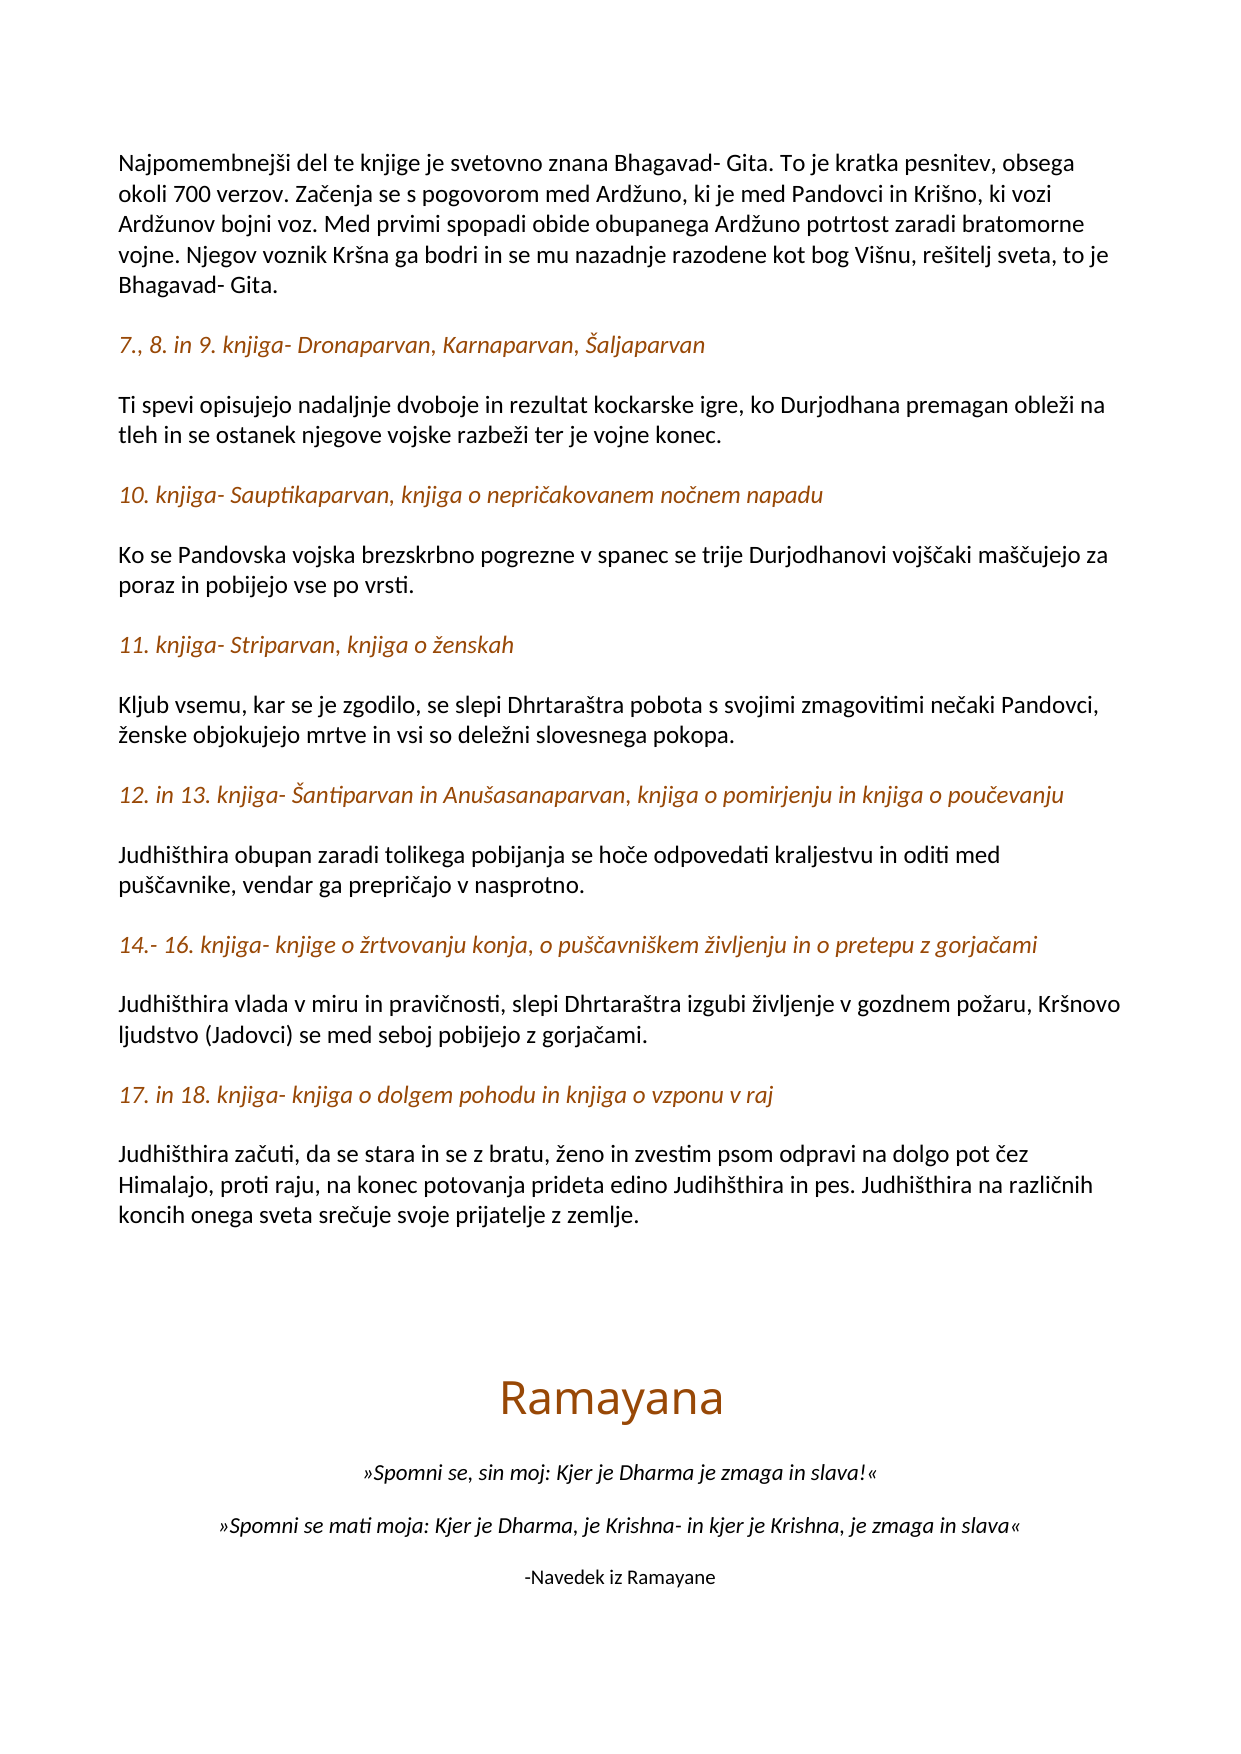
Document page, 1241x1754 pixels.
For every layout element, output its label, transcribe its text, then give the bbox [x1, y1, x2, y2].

text Judhišthira začuti, da se stara in se z bratu, ženo in zvestim psom odpravi na dolgo pot čez Himalajo, proti raju, na konec potovanja prideta edino Judihšthira in pes. Judhišthira na različnih koncih onega sveta srečuje svoje prijatelje z zemlje. [118, 1138, 1122, 1230]
text »Spomni se mati moja: Kjer je Dharma, je Krishna- in kjer je Krishna, je zmaga in slava« [118, 1511, 1122, 1539]
subtitle 7., 8. in 9. knjiga- Dronaparvan, Karnaparvan, Šaljaparvan [118, 329, 1122, 360]
text Najpomembnejši del te knjige je svetovno znana Bhagavad- Gita. To je kratka pesnitev, obsega okoli 700 verzov. Začenja se s pogovorom med Ardžuno, ki je med Pandovci in Krišno, ki vozi Ardžunov bojni voz. Med prvimi spopadi obide obupanega Ardžuno potrtost zaradi bratomorne vojne. Njegov voznik Kršna ga bodri in se mu nazadnje razodene kot bog Višnu, rešitelj sveta, to je Bhagavad- Gita. [118, 148, 1122, 300]
text Judhišthira obupan zaradi tolikega pobijanja se hoče odpovedati kraljestvu in oditi med puščavnike, vendar ga prepričajo v nasprotno. [118, 839, 1122, 900]
subtitle 12. in 13. knjiga- Šantiparvan in Anušasanaparvan, knjiga o pomirjenju in knjiga o poučevanju [118, 779, 1122, 809]
text Judhišthira vlada v miru in pravičnosti, slepi Dhrtaraštra izgubi življenje v gozdnem požaru, Kršnovo ljudstvo (Jadovci) se med seboj pobijejo z gorjačami. [118, 989, 1122, 1050]
subtitle 11. knjiga- Striparvan, knjiga o ženskah [118, 629, 1122, 660]
text Ramayana [413, 1365, 1122, 1428]
text -Navedek iz Ramayane [118, 1564, 1122, 1589]
text »Spomni se, sin moj: Kjer je Dharma je zmaga in slava!« [118, 1458, 1122, 1486]
subtitle 14.- 16. knjiga- knjige o žrtvovanju konja, o puščavniškem življenju in o pretepu z gorjačami [118, 929, 1122, 959]
text Ko se Pandovska vojska brezskrbno pogrezne v spanec se trije Durjodhanovi vojščaki maščujejo za poraz in pobijejo vse po vrsti. [118, 539, 1122, 600]
text Ti spevi opisujejo nadaljnje dvoboje in rezultat kockarske igre, ko Durjodhana premagan obleži na tleh in se ostanek njegove vojske razbeži ter je vojne konec. [118, 389, 1122, 450]
subtitle 17. in 18. knjiga- knjiga o dolgem pohodu in knjiga o vzponu v raj [118, 1079, 1122, 1109]
subtitle 10. knjiga- Sauptikaparvan, knjiga o nepričakovanem nočnem napadu [118, 479, 1122, 510]
text Kljub vsemu, kar se je zgodilo, se slepi Dhrtaraštra pobota s svojimi zmagovitimi nečaki Pandovci, ženske objokujejo mrtve in vsi so deležni slovesnega pokopa. [118, 689, 1122, 750]
